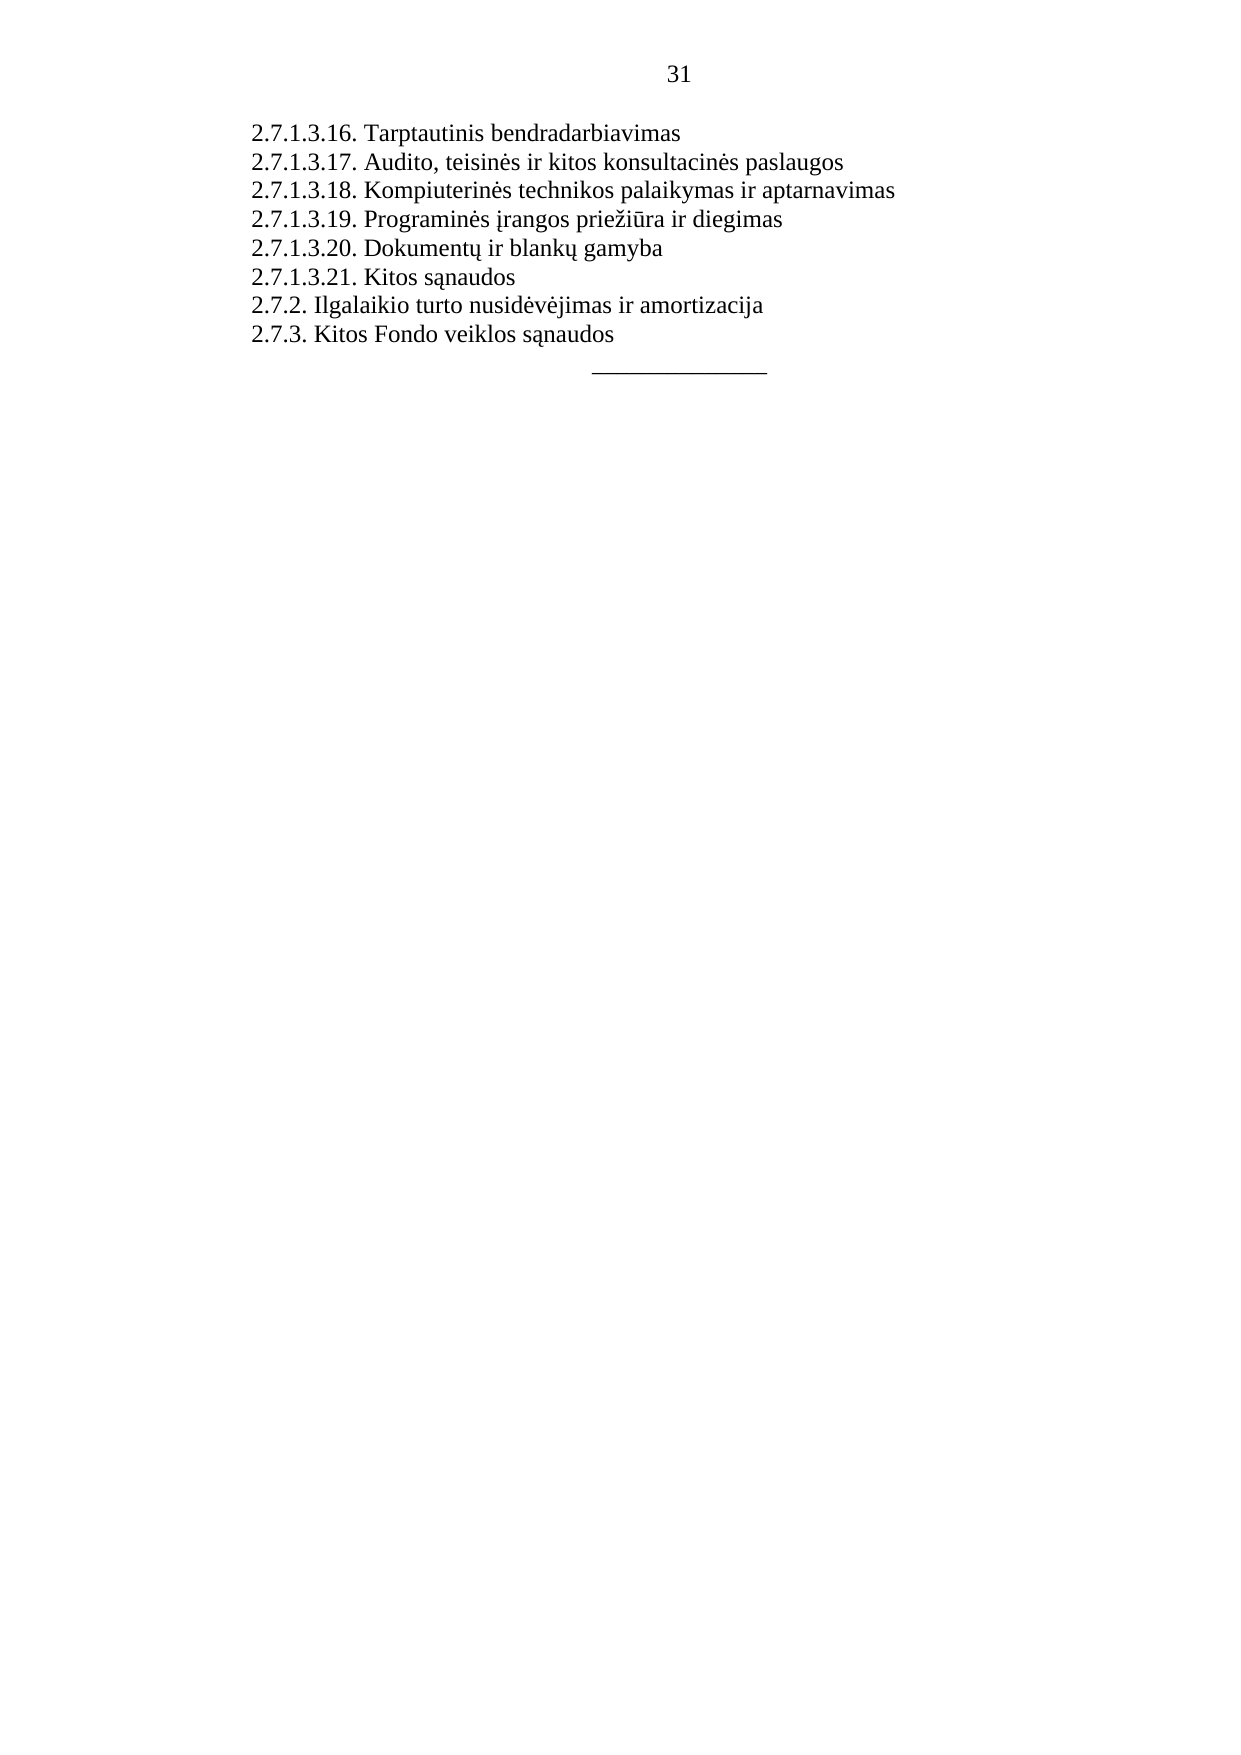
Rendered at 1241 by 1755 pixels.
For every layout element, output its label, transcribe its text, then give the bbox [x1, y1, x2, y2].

text ______________ [177, 348, 1181, 377]
text 2.7.3. Kitos Fondo veiklos sąnaudos [177, 319, 1181, 348]
text 2.7.1.3.19. Programinės įrangos priežiūra ir diegimas [177, 204, 1181, 233]
text 2.7.1.3.17. Audito, teisinės ir kitos konsultacinės paslaugos [177, 147, 1181, 176]
text 2.7.2. Ilgalaikio turto nusidėvėjimas ir amortizacija [177, 291, 1181, 319]
text 2.7.1.3.21. Kitos sąnaudos [177, 262, 1181, 291]
text 2.7.1.3.16. Tarptautinis bendradarbiavimas [177, 118, 1181, 147]
text 2.7.1.3.20. Dokumentų ir blankų gamyba [177, 233, 1181, 262]
text 2.7.1.3.18. Kompiuterinės technikos palaikymas ir aptarnavimas [177, 176, 1181, 204]
